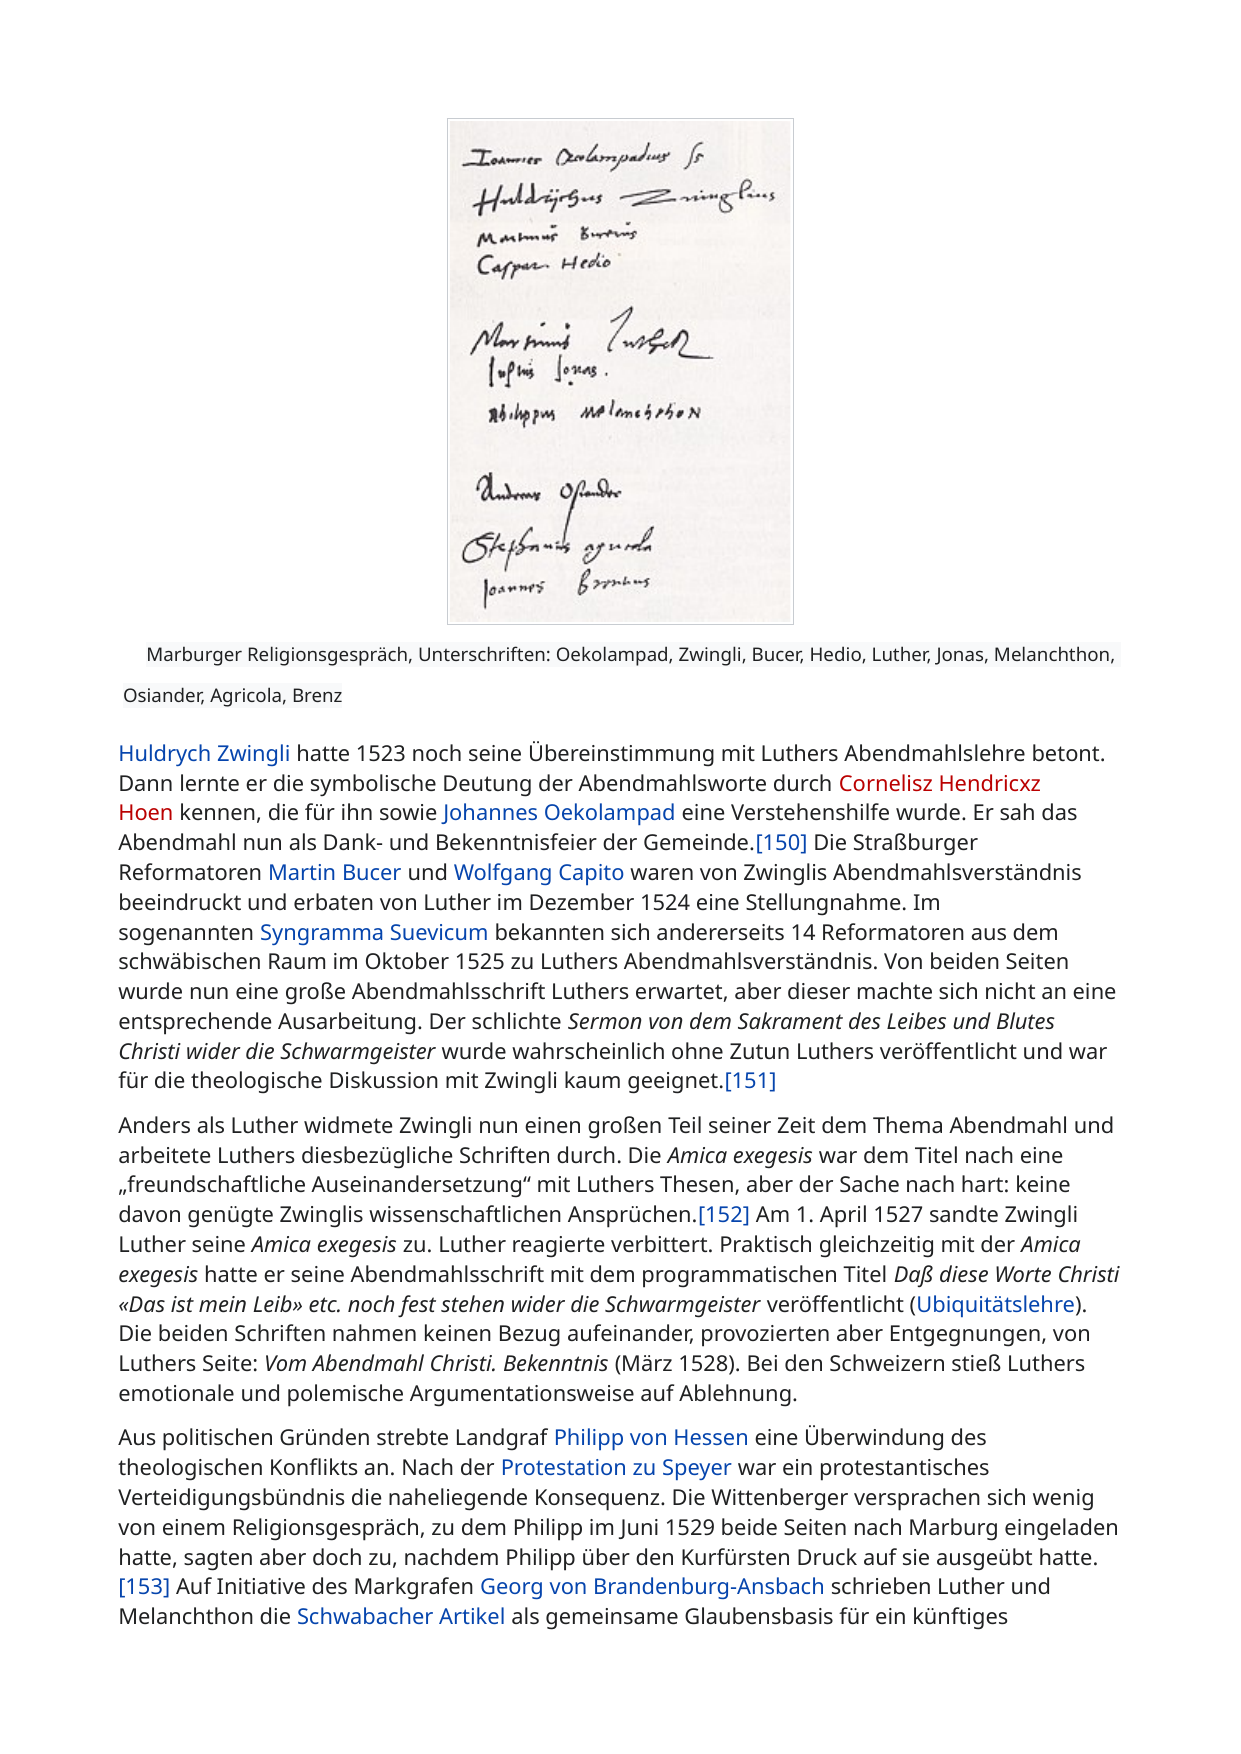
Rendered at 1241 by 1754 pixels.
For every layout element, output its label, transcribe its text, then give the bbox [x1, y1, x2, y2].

text Marburger Religionsgespräch, Unterschriften: Oekolampad, Zwingli, Bucer, Hedio, Luther, Jonas, Melanchthon, Osiander, Agricola, Brenz [123, 642, 1122, 708]
text Huldrych Zwingli hatte 1523 noch seine Übereinstimmung mit Luthers Abendmahlslehre betont. Dann lernte er die symbolische Deutung der Abendmahlsworte durch Cornelisz Hendricxz Hoen kennen, die für ihn sowie Johannes Oekolampad eine Verstehenshilfe wurde. Er sah das Abendmahl nun als Dank- und Bekenntnisfeier der Gemeinde.[150] Die Straßburger Reformatoren Martin Bucer und Wolfgang Capito waren von Zwinglis Abendmahlsverständnis beeindruckt und erbaten von Luther im Dezember 1524 eine Stellungnahme. Im sogenannten Syngramma Suevicum bekannten sich andererseits 14 Reformatoren aus dem schwäbischen Raum im Oktober 1525 zu Luthers Abendmahlsverständnis. Von beiden Seiten wurde nun eine große Abendmahlsschrift Luthers erwartet, aber dieser machte sich nicht an eine entsprechende Ausarbeitung. Der schlichte Sermon von dem Sakrament des Leibes und Blutes Christi wider die Schwarmgeister wurde wahrscheinlich ohne Zutun Luthers veröffentlicht und war für die theologische Diskussion mit Zwingli kaum geeignet.[151] [118, 738, 1122, 1095]
text Aus politischen Gründen strebte Landgraf Philipp von Hessen eine Überwindung des theologischen Konflikts an. Nach der Protestation zu Speyer war ein protestantisches Verteidigungsbündnis die naheliegende Konsequenz. Die Wittenberger versprachen sich wenig von einem Religionsgespräch, zu dem Philipp im Juni 1529 beide Seiten nach Marburg eingeladen hatte, sagten aber doch zu, nachdem Philipp über den Kurfürsten Druck auf sie ausgeübt hatte.[153] Auf Initiative des Markgrafen Georg von Brandenburg-Ansbach schrieben Luther und Melanchthon die Schwabacher Artikel als gemeinsame Glaubensbasis für ein künftiges [118, 1422, 1122, 1631]
picture [449, 121, 791, 622]
text Anders als Luther widmete Zwingli nun einen großen Teil seiner Zeit dem Thema Abendmahl und arbeitete Luthers diesbezügliche Schriften durch. Die Amica exegesis war dem Titel nach eine „freundschaftliche Auseinandersetzung“ mit Luthers Thesen, aber der Sache nach hart: keine davon genügte Zwinglis wissenschaftlichen Ansprüchen.[152] Am 1. April 1527 sandte Zwingli Luther seine Amica exegesis zu. Luther reagierte verbittert. Praktisch gleichzeitig mit der Amica exegesis hatte er seine Abendmahlsschrift mit dem programmatischen Titel Daß diese Worte Christi «Das ist mein Leib» etc. noch fest stehen wider die Schwarmgeister veröffentlicht (Ubiquitätslehre). Die beiden Schriften nahmen keinen Bezug aufeinander, provozierten aber Entgegnungen, von Luthers Seite: Vom Abendmahl Christi. Bekenntnis (März 1528). Bei den Schweizern stieß Luthers emotionale und polemische Argumentationsweise auf Ablehnung. [118, 1110, 1122, 1408]
